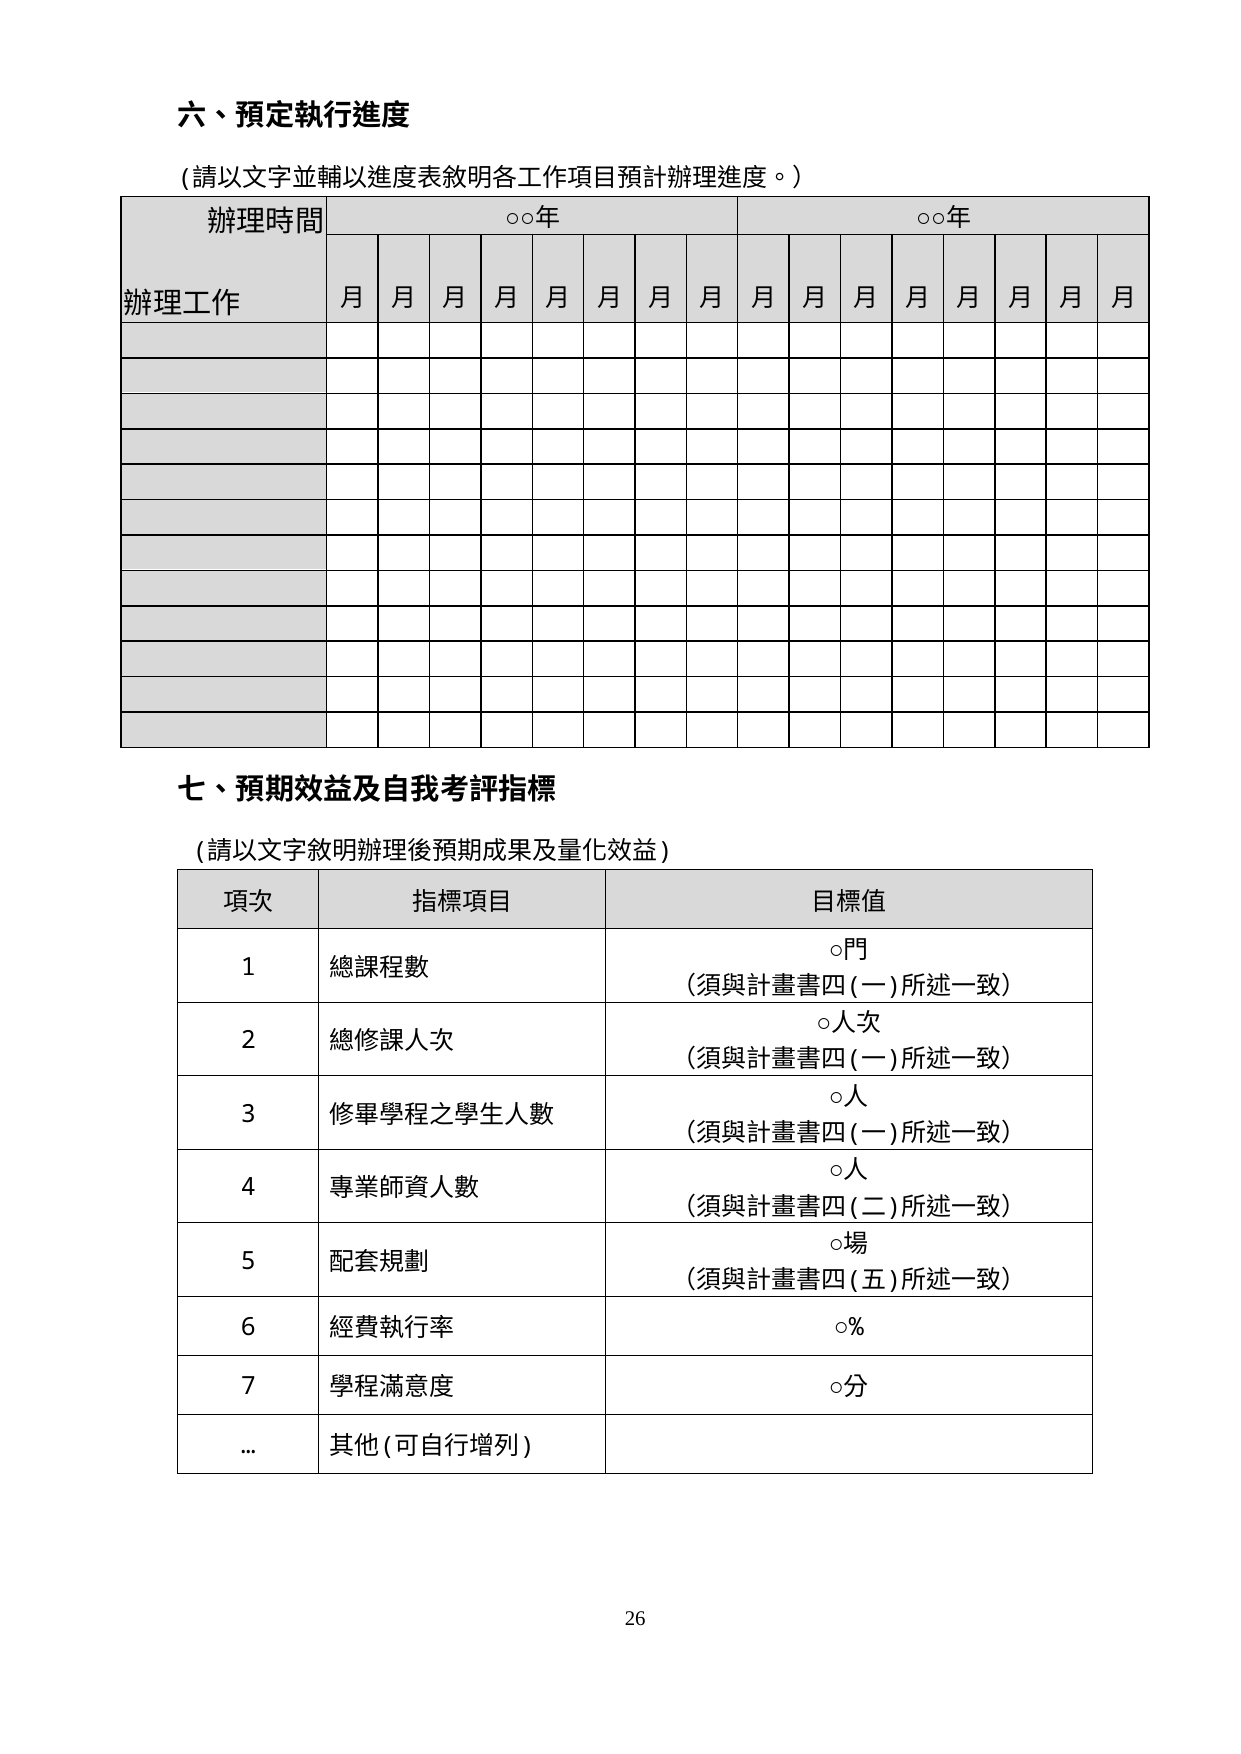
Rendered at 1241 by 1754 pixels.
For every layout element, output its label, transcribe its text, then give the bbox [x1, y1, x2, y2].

table_cell [738, 607, 788, 640]
table_cell [893, 430, 943, 463]
table_cell [996, 430, 1045, 463]
table_cell 月 [944, 235, 994, 322]
table_cell [996, 607, 1045, 640]
table_cell [996, 394, 1045, 428]
table_cell [1098, 571, 1148, 605]
table_cell 其他(可自行增列) [319, 1415, 605, 1473]
table_cell [996, 642, 1045, 676]
table_cell 7 [178, 1356, 318, 1414]
table_cell [482, 607, 532, 640]
table_cell [584, 394, 634, 428]
table_cell [790, 323, 840, 357]
table_cell [584, 677, 634, 711]
table_header ○○年 [738, 197, 1148, 234]
table_cell [379, 536, 429, 569]
table_cell [996, 359, 1045, 392]
table_cell [584, 500, 634, 534]
table_cell [944, 607, 994, 640]
table_cell [482, 677, 532, 711]
table_cell [944, 465, 994, 499]
table_cell [584, 713, 634, 747]
table_cell [584, 607, 634, 640]
table_cell [738, 465, 788, 499]
table_cell [738, 394, 788, 428]
table_cell [327, 607, 377, 640]
table_cell [841, 394, 891, 428]
table_cell [122, 465, 326, 499]
table_cell 月 [687, 235, 737, 322]
table_cell [327, 713, 377, 747]
table_cell [996, 677, 1045, 711]
table_cell [636, 465, 686, 499]
table_cell [482, 323, 532, 357]
table_cell [944, 713, 994, 747]
table_cell [1047, 323, 1097, 357]
table_cell [1098, 536, 1148, 569]
table_cell [636, 642, 686, 676]
table_cell 月 [790, 235, 840, 322]
table_cell [1047, 677, 1097, 711]
table_cell [379, 359, 429, 392]
table_cell [893, 571, 943, 605]
table_cell [482, 359, 532, 392]
table_cell [482, 713, 532, 747]
table_cell [996, 536, 1045, 569]
table_cell [122, 536, 326, 569]
table_cell [1047, 465, 1097, 499]
table_cell [122, 677, 326, 711]
table_cell [1098, 465, 1148, 499]
table_cell [584, 465, 634, 499]
table_cell [327, 323, 377, 357]
table_cell 月 [738, 235, 788, 322]
table_cell [893, 500, 943, 534]
table_cell [430, 536, 480, 569]
table_cell [944, 323, 994, 357]
table_cell [996, 571, 1045, 605]
table_cell [841, 465, 891, 499]
table_cell [636, 430, 686, 463]
table_cell [841, 500, 891, 534]
table_cell [379, 607, 429, 640]
text (請以文字並輔以進度表敘明各工作項目預計辦理進度。） [177, 148, 1092, 196]
table_cell [893, 465, 943, 499]
table_cell [738, 571, 788, 605]
table_cell [841, 677, 891, 711]
table_cell [944, 500, 994, 534]
table_cell [533, 536, 583, 569]
table_cell 月 [482, 235, 532, 322]
list 預期效益及自我考評指標 [177, 761, 1092, 809]
table_cell 月 [430, 235, 480, 322]
table_cell [790, 677, 840, 711]
table_cell [430, 642, 480, 676]
table_cell [533, 394, 583, 428]
table_cell [687, 394, 737, 428]
table_cell [687, 465, 737, 499]
table_cell 月 [533, 235, 583, 322]
table_cell [327, 359, 377, 392]
table_cell [893, 607, 943, 640]
table_cell [841, 642, 891, 676]
table_cell [584, 359, 634, 392]
table_cell [430, 465, 480, 499]
table_cell [482, 465, 532, 499]
table_cell [482, 394, 532, 428]
table_cell [1047, 713, 1097, 747]
table_cell [687, 571, 737, 605]
table_cell [430, 677, 480, 711]
table_cell [790, 500, 840, 534]
table_cell [533, 430, 583, 463]
table_cell [1047, 394, 1097, 428]
table_cell [122, 607, 326, 640]
table_cell 月 [327, 235, 377, 322]
table_cell [738, 713, 788, 747]
table_cell ○% [606, 1297, 1092, 1355]
table_cell ○門 （須與計畫書四(一)所述一致） [606, 929, 1092, 1002]
table_cell [996, 323, 1045, 357]
table_cell [327, 465, 377, 499]
table_cell [841, 571, 891, 605]
table_cell [379, 571, 429, 605]
table_cell [790, 430, 840, 463]
table_cell [687, 536, 737, 569]
table_cell [790, 465, 840, 499]
table_cell [687, 359, 737, 392]
table_cell [738, 359, 788, 392]
table_cell 月 [1098, 235, 1148, 322]
table_cell [1047, 607, 1097, 640]
table_cell [122, 713, 326, 747]
table_cell [944, 394, 994, 428]
table_cell [584, 323, 634, 357]
table_cell [790, 536, 840, 569]
table_cell [636, 394, 686, 428]
table_header 項次 [178, 870, 318, 928]
table_cell [1098, 642, 1148, 676]
table_cell [738, 642, 788, 676]
table_cell 月 [893, 235, 943, 322]
table_cell [584, 571, 634, 605]
table_cell [790, 571, 840, 605]
table_cell [1098, 500, 1148, 534]
table_cell [1047, 571, 1097, 605]
table_cell [996, 500, 1045, 534]
text (請以文字敘明辦理後預期成果及量化效益) [177, 821, 1092, 869]
table_cell 月 [584, 235, 634, 322]
table_cell [327, 571, 377, 605]
table_cell 修畢學程之學生人數 [319, 1076, 605, 1149]
table_cell [636, 677, 686, 711]
table_cell [430, 359, 480, 392]
table_cell [944, 430, 994, 463]
table_cell [687, 500, 737, 534]
table_cell [1098, 359, 1148, 392]
table_header 目標值 [606, 870, 1092, 928]
table_cell [1098, 607, 1148, 640]
table_cell ○分 [606, 1356, 1092, 1414]
table_cell [379, 713, 429, 747]
table_cell [379, 500, 429, 534]
table_cell 月 [1047, 235, 1097, 322]
table_cell [636, 713, 686, 747]
table_cell [327, 642, 377, 676]
table_cell [841, 430, 891, 463]
table_cell [122, 500, 326, 534]
table_cell [482, 571, 532, 605]
table_cell [1047, 642, 1097, 676]
table_cell [1098, 323, 1148, 357]
table_cell [738, 677, 788, 711]
table_cell [1098, 394, 1148, 428]
table_cell [1047, 500, 1097, 534]
table_cell 專業師資人數 [319, 1150, 605, 1222]
table_cell [790, 607, 840, 640]
table_cell [996, 713, 1045, 747]
table_cell [430, 713, 480, 747]
table_cell [996, 465, 1045, 499]
table_cell [944, 536, 994, 569]
table_cell [430, 394, 480, 428]
table_cell [636, 359, 686, 392]
table_cell [584, 642, 634, 676]
table_cell [533, 500, 583, 534]
table_cell [738, 323, 788, 357]
table_cell [533, 465, 583, 499]
table_cell 1 [178, 929, 318, 1002]
table_cell [533, 359, 583, 392]
table_cell [790, 642, 840, 676]
table_cell [687, 607, 737, 640]
table_header 指標項目 [319, 870, 605, 928]
table_cell [379, 394, 429, 428]
table_cell [122, 430, 326, 463]
table_cell [327, 500, 377, 534]
table_cell [533, 607, 583, 640]
table_cell [841, 536, 891, 569]
table_cell [893, 323, 943, 357]
list 預定執行進度 [177, 87, 1092, 135]
table_cell [533, 713, 583, 747]
table_cell ○人 （須與計畫書四(二)所述一致） [606, 1150, 1092, 1222]
table_cell [379, 465, 429, 499]
table_cell [482, 536, 532, 569]
table_cell [327, 430, 377, 463]
table_cell 總修課人次 [319, 1003, 605, 1075]
table_cell [790, 394, 840, 428]
table_cell [687, 323, 737, 357]
table_cell [379, 677, 429, 711]
table_cell [944, 359, 994, 392]
table_cell 4 [178, 1150, 318, 1222]
table_cell [738, 536, 788, 569]
table_cell [430, 607, 480, 640]
table_header ○○年 [327, 197, 737, 234]
table_cell [533, 323, 583, 357]
table_cell 配套規劃 [319, 1223, 605, 1296]
table_cell [379, 430, 429, 463]
table_cell [122, 642, 326, 676]
table_cell [893, 359, 943, 392]
table_cell [1098, 677, 1148, 711]
table_cell [687, 430, 737, 463]
table_cell [1047, 536, 1097, 569]
table_cell [841, 607, 891, 640]
table_cell 月 [996, 235, 1045, 322]
table_cell [533, 642, 583, 676]
table_cell 3 [178, 1076, 318, 1149]
table_cell [636, 571, 686, 605]
table_cell [327, 677, 377, 711]
table_cell 6 [178, 1297, 318, 1355]
table_cell … [178, 1415, 318, 1473]
table_cell [893, 677, 943, 711]
table_cell [636, 607, 686, 640]
table_cell [636, 536, 686, 569]
table_cell [893, 642, 943, 676]
table_cell [893, 536, 943, 569]
table_cell [122, 394, 326, 428]
table_cell [893, 394, 943, 428]
table_cell [430, 323, 480, 357]
table_cell [430, 430, 480, 463]
table_cell ○人次 （須與計畫書四(一)所述一致） [606, 1003, 1092, 1075]
table_cell [841, 323, 891, 357]
table_cell [430, 571, 480, 605]
table_cell [584, 536, 634, 569]
table_cell [944, 571, 994, 605]
table_cell [533, 571, 583, 605]
table_cell [636, 500, 686, 534]
table_cell [482, 642, 532, 676]
table_cell [482, 500, 532, 534]
table_cell ○人 （須與計畫書四(一)所述一致） [606, 1076, 1092, 1149]
table_cell 經費執行率 [319, 1297, 605, 1355]
table_cell [636, 323, 686, 357]
table_cell [122, 571, 326, 605]
table_cell [379, 323, 429, 357]
table_cell [482, 430, 532, 463]
table_cell [533, 677, 583, 711]
table_cell [122, 359, 326, 392]
table_cell [606, 1415, 1092, 1473]
table_cell [687, 677, 737, 711]
table_cell 2 [178, 1003, 318, 1075]
table_cell 月 [379, 235, 429, 322]
table_cell [122, 323, 326, 357]
table_cell [584, 430, 634, 463]
table_cell [687, 642, 737, 676]
table_cell [841, 359, 891, 392]
table_cell 月 [636, 235, 686, 322]
table_cell [738, 430, 788, 463]
table_cell [790, 359, 840, 392]
table_cell [1047, 430, 1097, 463]
table_cell [430, 500, 480, 534]
table_cell [893, 713, 943, 747]
table_header 辦理時間 辦理工作 [122, 197, 326, 322]
table_cell [944, 677, 994, 711]
table_cell [1047, 359, 1097, 392]
table_cell 總課程數 [319, 929, 605, 1002]
table_cell [1098, 430, 1148, 463]
table_cell [944, 642, 994, 676]
table_cell [790, 713, 840, 747]
table_cell [327, 536, 377, 569]
table_cell [687, 713, 737, 747]
table_cell [841, 713, 891, 747]
table_cell [379, 642, 429, 676]
table_cell [1098, 713, 1148, 747]
table_cell 學程滿意度 [319, 1356, 605, 1414]
table_cell ○場 （須與計畫書四(五)所述一致） [606, 1223, 1092, 1296]
table_cell 月 [841, 235, 891, 322]
table_cell [738, 500, 788, 534]
table_cell 5 [178, 1223, 318, 1296]
table_cell [327, 394, 377, 428]
